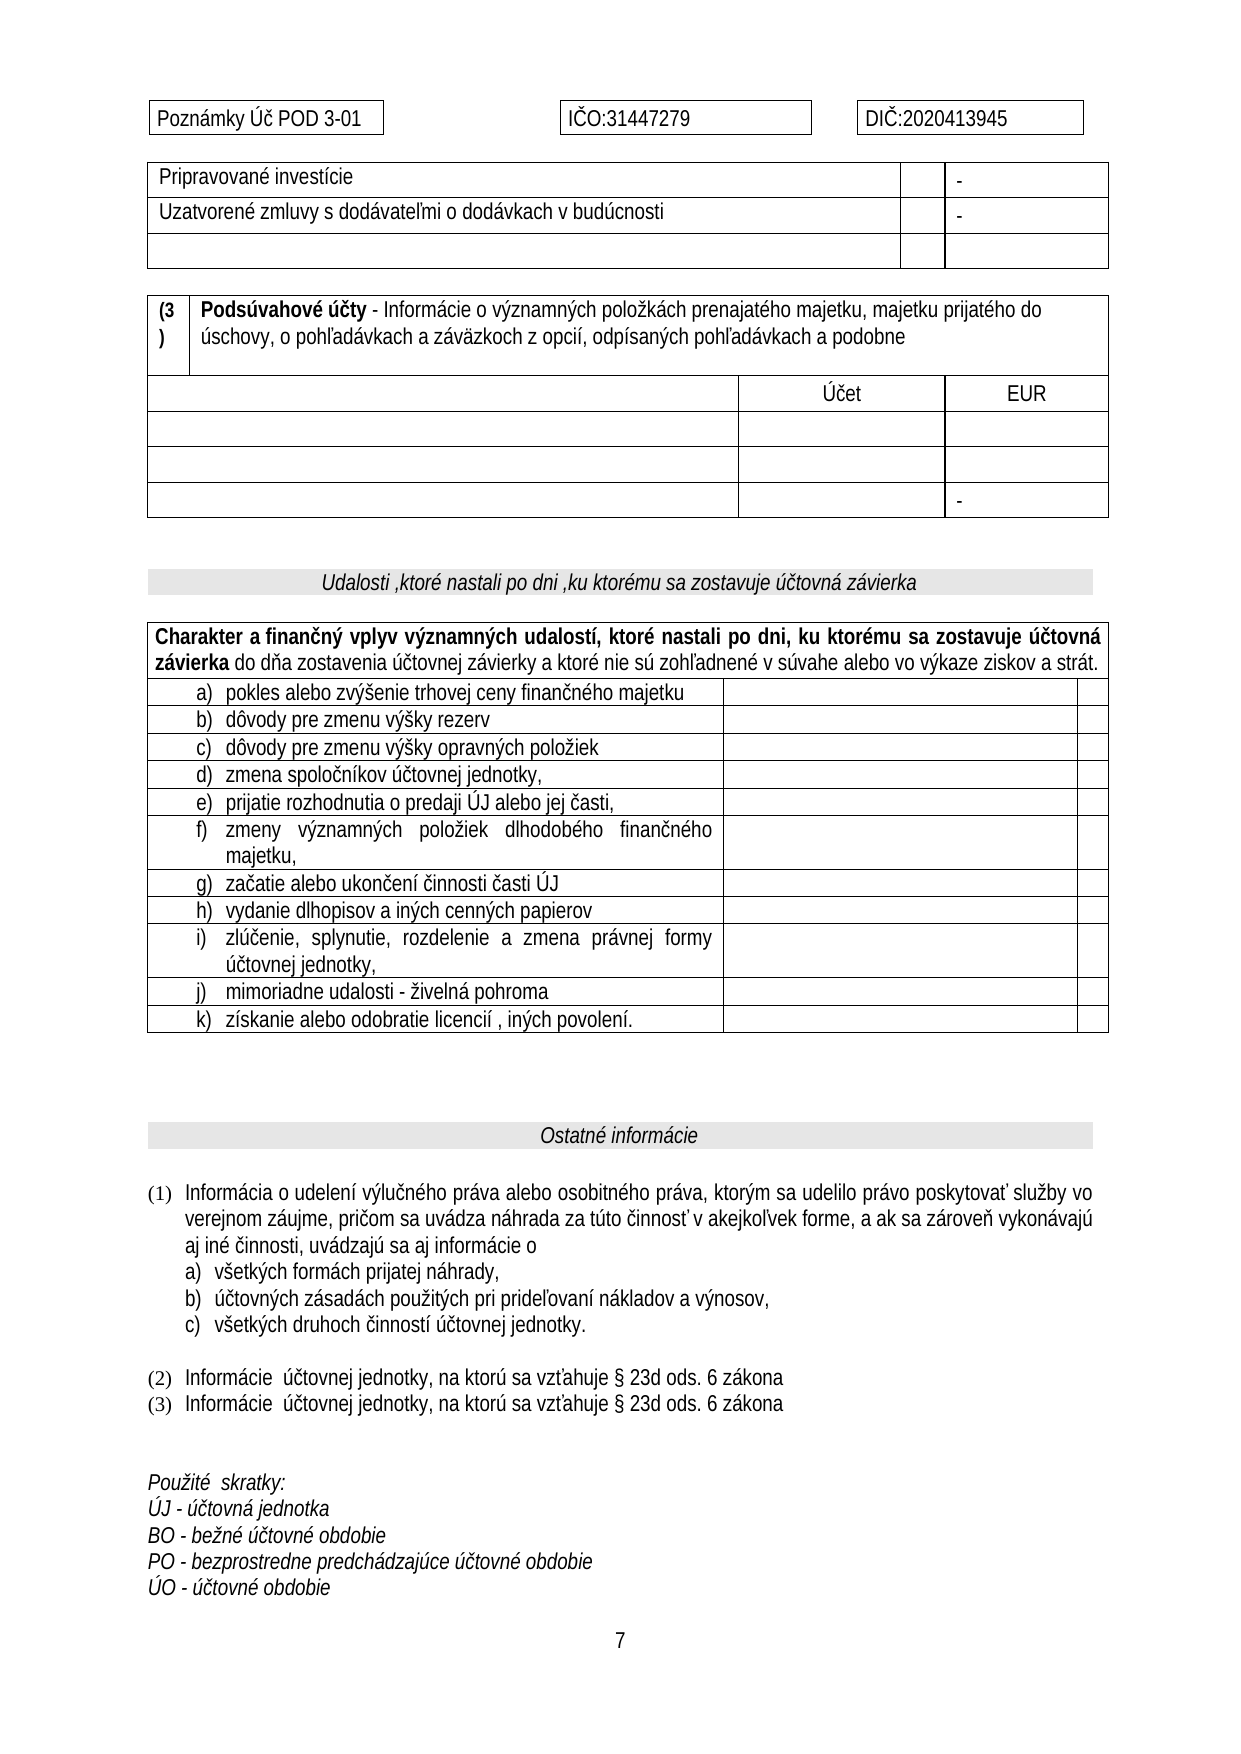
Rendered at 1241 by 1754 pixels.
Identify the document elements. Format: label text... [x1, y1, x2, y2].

table_cell - [946, 163, 1108, 197]
table_cell [724, 924, 1077, 977]
table_cell Uzatvorené zmluvy s dodávateľmi o dodávkach v budúcnosti [148, 198, 900, 232]
table_header Charakter a finančný vplyv významných udalostí, ktoré nastali po dni, ku ktorému sa zostavuje účtovná závierka do dňa zostavenia účtovnej závierky a ktoré nie sú zohľadnené v súvahe alebo vo výkaze ziskov a strát. [148, 623, 1108, 678]
list všetkých formách prijatej náhrady, [185, 1258, 1093, 1284]
table_cell [901, 163, 944, 197]
table_cell [724, 897, 1077, 923]
table_cell mimoriadne udalosti - živelná pohroma [148, 978, 723, 1004]
table_cell [1078, 706, 1108, 733]
table_cell zlúčenie, splynutie, rozdelenie a zmena právnej formy účtovnej jednotky, [148, 924, 723, 977]
table_cell [724, 734, 1077, 760]
table_cell vydanie dlhopisov a iných cenných papierov [148, 897, 723, 923]
table_cell [724, 761, 1077, 787]
table_cell zmeny významných položiek dlhodobého finančného majetku, [148, 816, 723, 868]
list Informácia o udelení výlučného práva alebo osobitného práva, ktorým sa udelilo právo poskytovať služby vo verejnom záujme, pričom sa uvádza náhrada za túto činnosť v akejkoľvek forme, a ak sa zároveň vykonávajú aj iné činnosti, uvádzajú sa aj informácie o [148, 1179, 1093, 1258]
table_cell - [946, 483, 1108, 517]
text ÚJ - účtovná jednotka [148, 1495, 1093, 1522]
table_cell [148, 483, 738, 517]
table_cell [724, 1006, 1077, 1032]
table_cell [1078, 816, 1108, 868]
table_cell dôvody pre zmenu výšky rezerv [148, 706, 723, 733]
table_cell zmena spoločníkov účtovnej jednotky, [148, 761, 723, 787]
table_cell [946, 234, 1108, 268]
table_cell [946, 447, 1108, 482]
table_cell Účet [739, 376, 944, 411]
table_cell - [946, 198, 1108, 232]
table_cell [724, 706, 1077, 733]
text BO - bežné účtovné obdobie [148, 1522, 1093, 1548]
table_cell prijatie rozhodnutia o predaji ÚJ alebo jej časti, [148, 789, 723, 815]
table_cell [739, 412, 944, 446]
table_cell [739, 447, 944, 482]
table_cell [1078, 734, 1108, 760]
table_cell [148, 376, 738, 411]
table_header [148, 296, 189, 375]
table_cell [1078, 924, 1108, 977]
text Udalosti ,ktoré nastali po dni ,ku ktorému sa zostavuje účtovná závierka [148, 569, 1093, 595]
text Použité skratky: [148, 1469, 1093, 1495]
text ÚO - účtovné obdobie [148, 1574, 1093, 1601]
list Informácie účtovnej jednotky, na ktorú sa vzťahuje § 23d ods. 6 zákona [148, 1363, 1093, 1390]
table_header Podsúvahové účty - Informácie o významných položkách prenajatého majetku, majetku prijatého do úschovy, o pohľadávkach a záväzkoch z opcií, odpísaných pohľadávkach a podobne [190, 296, 1108, 375]
table_cell začatie alebo ukončení činnosti časti ÚJ [148, 870, 723, 896]
table_cell [724, 789, 1077, 815]
table_cell [901, 198, 944, 232]
list Informácie účtovnej jednotky, na ktorú sa vzťahuje § 23d ods. 6 zákona [148, 1390, 1093, 1416]
table_cell [724, 816, 1077, 868]
table_cell [1078, 679, 1108, 705]
table_cell získanie alebo odobratie licencií , iných povolení. [148, 1006, 723, 1032]
table_cell [1078, 1006, 1108, 1032]
table_cell Pripravované investície [148, 163, 900, 197]
table_cell [946, 412, 1108, 446]
table_cell [724, 978, 1077, 1004]
table_cell [148, 447, 738, 482]
table_cell [1078, 897, 1108, 923]
list účtovných zásadách použitých pri prideľovaní nákladov a výnosov, [185, 1284, 1093, 1311]
table_cell [901, 234, 944, 268]
table_cell [1078, 789, 1108, 815]
table_cell [739, 483, 944, 517]
table_cell [148, 412, 738, 446]
table_cell [724, 679, 1077, 705]
table_cell [1078, 870, 1108, 896]
text Ostatné informácie [148, 1122, 1093, 1149]
text PO - bezprostredne predchádzajúce účtovné obdobie [148, 1548, 1093, 1574]
table_cell [1078, 761, 1108, 787]
table_cell pokles alebo zvýšenie trhovej ceny finančného majetku [148, 679, 723, 705]
table_cell [724, 870, 1077, 896]
table_cell [148, 234, 900, 268]
table_cell EUR [946, 376, 1108, 411]
table_cell dôvody pre zmenu výšky opravných položiek [148, 734, 723, 760]
list všetkých druhoch činností účtovnej jednotky. [185, 1311, 1093, 1337]
table_cell [1078, 978, 1108, 1004]
